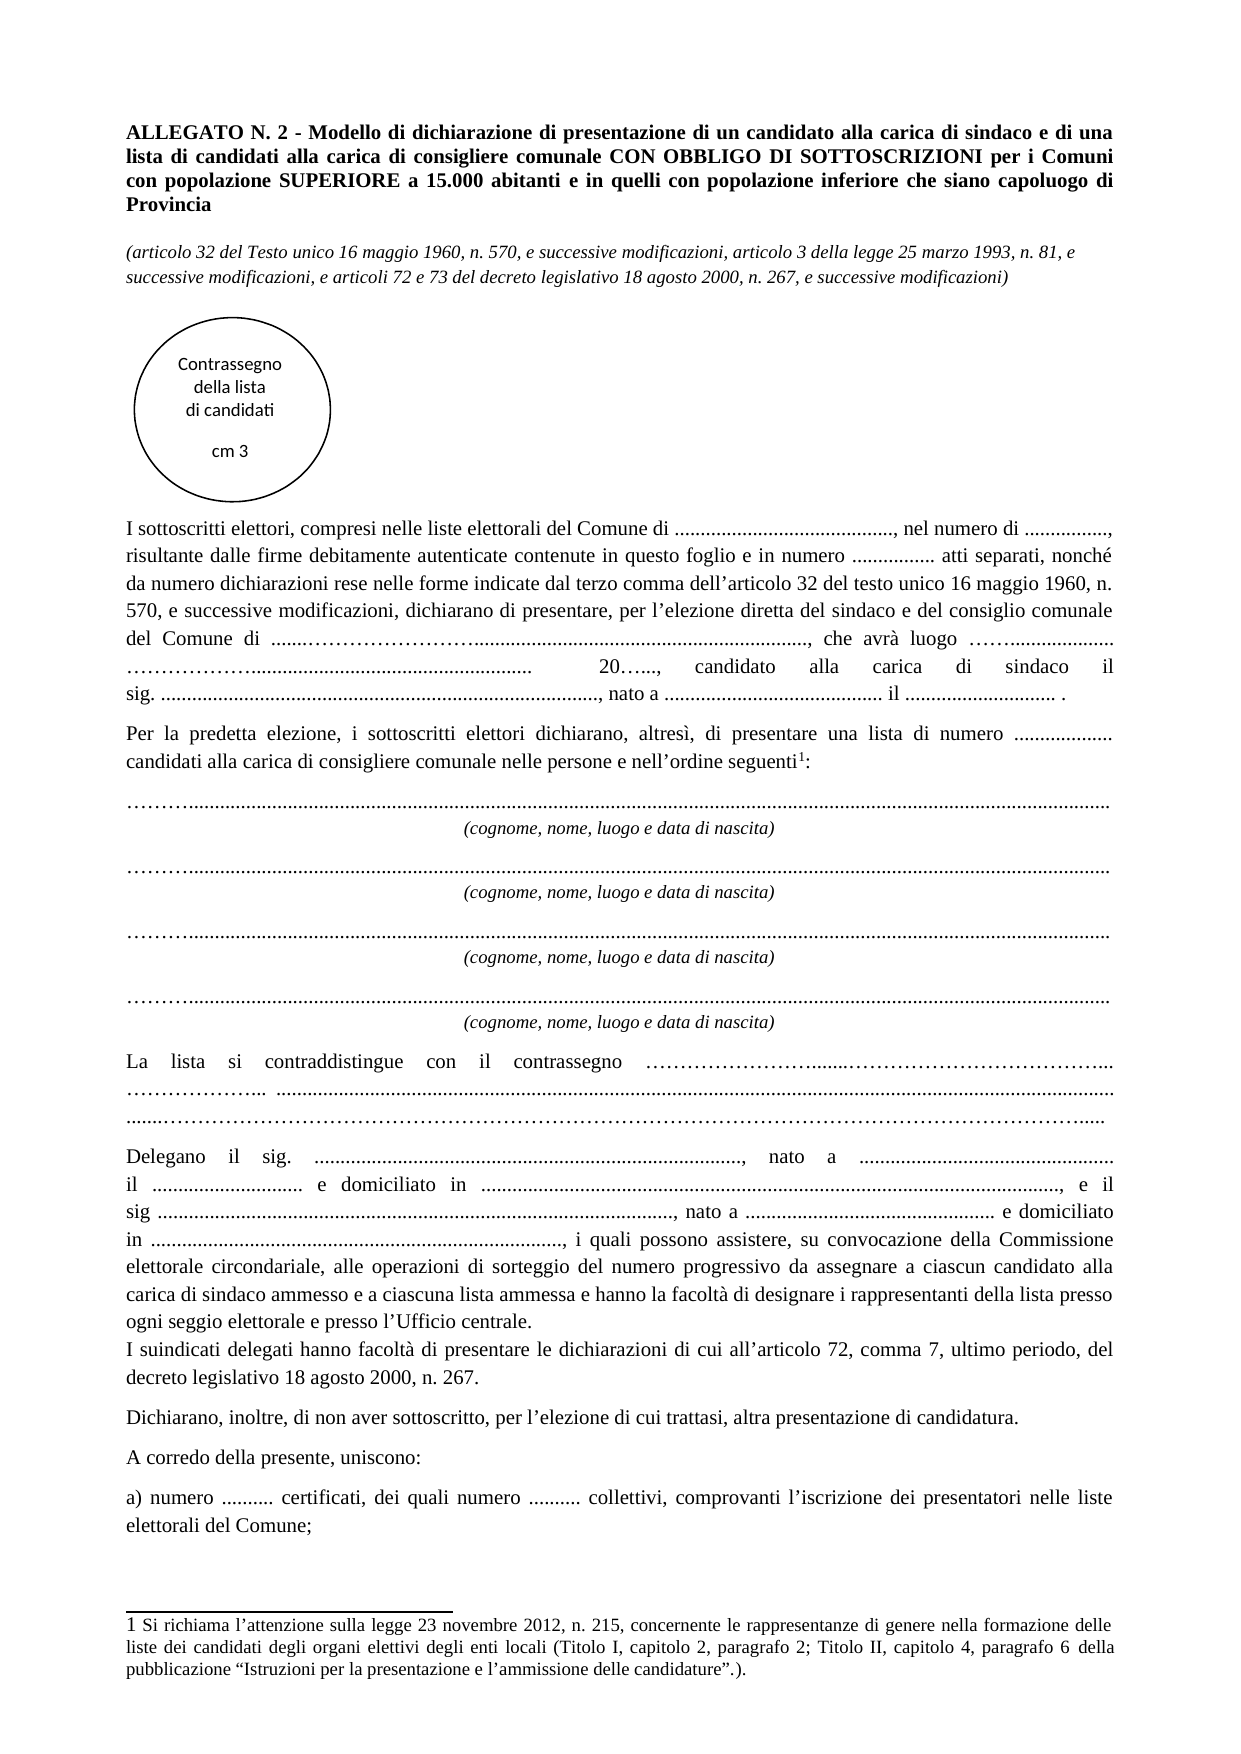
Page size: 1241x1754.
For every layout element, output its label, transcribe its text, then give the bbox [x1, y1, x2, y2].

text Si richiama l’attenzione sulla legge 23 novembre 2012, n. 215, concernente le rappresentanze di genere nella formazione delle liste dei candidati degli organi elettivi degli enti locali (Titolo I, capitolo 2, paragrafo 2; Titolo II, capitolo 4, paragrafo 6 della pubblicazione “Istruzioni per la presentazione e l’ammissione delle candidature”.). [126, 1612, 1114, 1679]
text (cognome, nome, luogo e data di nascita) [126, 1011, 1114, 1033]
text ………................................................................................................................................................................................. [126, 919, 1114, 943]
text I suindicati delegati hanno facoltà di presentare le dichiarazioni di cui all’articolo 72, comma 7, ultimo periodo, del decreto legislativo 18 agosto 2000, n. 267. [126, 1337, 1114, 1389]
text La lista si contraddistingue con il contrassegno …………………….......………………………………...………………... ........................................................................................................................................................................……………………………………………………………………………………………………………………..... [126, 1048, 1114, 1128]
text A corredo della presente, uniscono: [126, 1445, 1114, 1469]
text ………................................................................................................................................................................................. [126, 854, 1114, 878]
text (cognome, nome, luogo e data di nascita) [126, 881, 1114, 903]
text ………................................................................................................................................................................................. [126, 984, 1114, 1008]
text ………................................................................................................................................................................................. [126, 789, 1114, 813]
text a) numero .......... certificati, dei quali numero .......... collettivi, comprovanti l’iscrizione dei presentatori nelle liste elettorali del Comune; [126, 1485, 1114, 1537]
text I sottoscritti elettori, compresi nelle liste elettorali del Comune di .........................................., nel numero di ................, risultante dalle firme debitamente autenticate contenute in questo foglio e in numero ................ atti separati, nonché da numero dichiarazioni rese nelle forme indicate dal terzo comma dell’articolo 32 del testo unico 16 maggio 1960, n. 570, e successive modificazioni, dichiarano di presentare, per l’elezione diretta del sindaco e del consiglio comunale del Comune di .......……………………................................................................, che avrà luogo ……....................………………...................................................... 20…..., candidato alla carica di sindaco il sig. ...................................................................................., nato a .......................................... il ............................. . [126, 516, 1114, 705]
text Per la predetta elezione, i sottoscritti elettori dichiarano, altresì, di presentare una lista di numero ................... candidati alla carica di consigliere comunale nelle persone e nell’ordine seguenti: [126, 721, 1114, 773]
text Delegano il sig. .................................................................................., nato a ................................................. il ............................. e domiciliato in ..............................................................................................................., e il sig ..................................................................................................., nato a ................................................ e domiciliato in ..............................................................................., i quali possono assistere, su convocazione della Commissione elettorale circondariale, alle operazioni di sorteggio del numero progressivo da assegnare a ciascun candidato alla carica di sindaco ammesso e a ciascuna lista ammessa e hanno la facoltà di designare i rappresentanti della lista presso ogni seggio elettorale e presso l’Ufficio centrale. [126, 1144, 1114, 1333]
text (articolo 32 del Testo unico 16 maggio 1960, n. 570, e successive modificazioni, articolo 3 della legge 25 marzo 1993, n. 81, e successive modificazioni, e articoli 72 e 73 del decreto legislativo 18 agosto 2000, n. 267, e successive modificazioni) [126, 216, 1114, 287]
text (cognome, nome, luogo e data di nascita) [126, 946, 1114, 968]
text (cognome, nome, luogo e data di nascita) [126, 817, 1114, 838]
text Dichiarano, inoltre, di non aver sottoscritto, per l’elezione di cui trattasi, altra presentazione di candidatura. [126, 1405, 1114, 1429]
subtitle ALLEGATO N. 2 - Modello di dichiarazione di presentazione di un candidato alla carica di sindaco e di una lista di candidati alla carica di consigliere comunale CON OBBLIGO DI SOTTOSCRIZIONI per i Comuni con popolazione SUPERIORE a 15.000 abitanti e in quelli con popolazione inferiore che siano capoluogo di Provincia [126, 120, 1114, 216]
